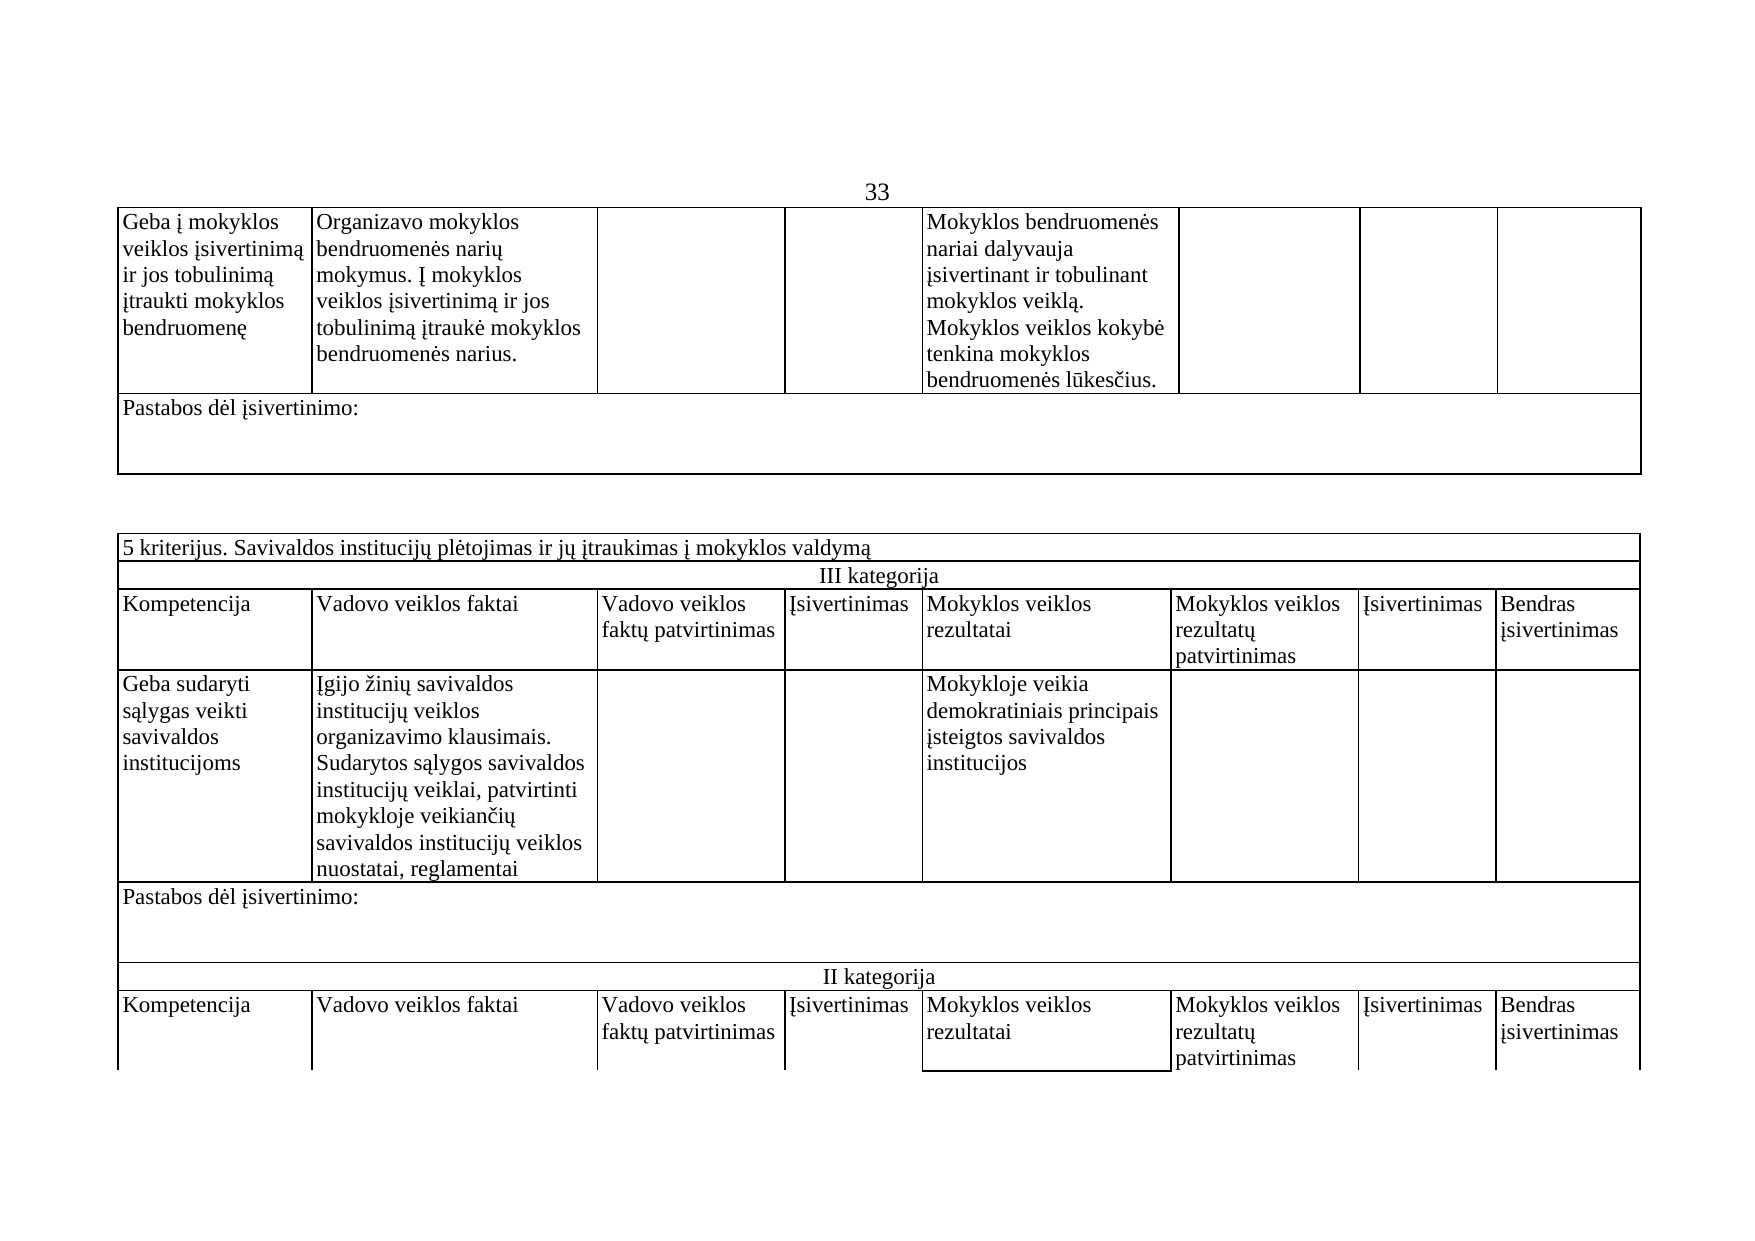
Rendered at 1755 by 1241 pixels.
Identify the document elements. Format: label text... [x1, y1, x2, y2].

table_cell [598, 671, 784, 881]
table_cell Įsivertinimas [786, 991, 922, 1070]
table_cell Bendras įsivertinimas [1497, 991, 1639, 1070]
table_cell III kategorija [119, 562, 1639, 588]
table_cell Kompetencija [119, 991, 311, 1070]
table_cell Vadovo veiklos faktų patvirtinimas [598, 590, 784, 669]
table_cell Mokyklos veiklos rezultatai [923, 590, 1170, 669]
table_cell [786, 671, 922, 881]
table_cell Geba sudaryti sąlygas veikti savivaldos institucijoms [119, 671, 311, 881]
table_cell Mokyklos veiklos rezultatų patvirtinimas [1172, 991, 1358, 1070]
table_cell Pastabos dėl įsivertinimo: [119, 883, 1639, 962]
table_cell Mokykloje veikia demokratiniais principais įsteigtos savivaldos institucijos [923, 671, 1170, 881]
table_cell II kategorija [119, 963, 1639, 990]
table_cell [1180, 208, 1359, 393]
table_cell [786, 208, 922, 393]
table_cell [1172, 671, 1358, 881]
table_cell Įsivertinimas [1359, 991, 1495, 1070]
table_cell Vadovo veiklos faktai [313, 991, 597, 1070]
table_cell Įsivertinimas [1359, 590, 1495, 669]
table_cell Mokyklos veiklos rezultatai [923, 991, 1170, 1070]
table_cell Geba į mokyklos veiklos įsivertinimą ir jos tobulinimą įtraukti mokyklos bendruomenę [119, 208, 311, 393]
table_cell Kompetencija [119, 590, 311, 669]
table_cell [1359, 671, 1495, 881]
table_cell Vadovo veiklos faktų patvirtinimas [598, 991, 784, 1070]
table_cell [1361, 208, 1497, 393]
table_cell [1497, 671, 1639, 881]
table_cell Bendras įsivertinimas [1497, 590, 1639, 669]
table_cell Mokyklos bendruomenės nariai dalyvauja įsivertinant ir tobulinant mokyklos veiklą. Mokyklos veiklos kokybė tenkina mokyklos bendruomenės lūkesčius. [923, 208, 1178, 393]
table_cell Įgijo žinių savivaldos institucijų veiklos organizavimo klausimais. Sudarytos sąlygos savivaldos institucijų veiklai, patvirtinti mokykloje veikiančių savivaldos institucijų veiklos nuostatai, reglamentai [313, 671, 597, 881]
table_cell [598, 208, 784, 393]
table_cell [1498, 208, 1640, 393]
table_header 5 kriterijus. Savivaldos institucijų plėtojimas ir jų įtraukimas į mokyklos valdymą [119, 534, 1639, 560]
table_cell Vadovo veiklos faktai [313, 590, 597, 669]
table_cell Įsivertinimas [786, 590, 922, 669]
table_cell Pastabos dėl įsivertinimo: [119, 394, 1640, 473]
table_cell Mokyklos veiklos rezultatų patvirtinimas [1172, 590, 1358, 669]
table_cell Organizavo mokyklos bendruomenės narių mokymus. Į mokyklos veiklos įsivertinimą ir jos tobulinimą įtraukė mokyklos bendruomenės narius. [313, 208, 597, 393]
